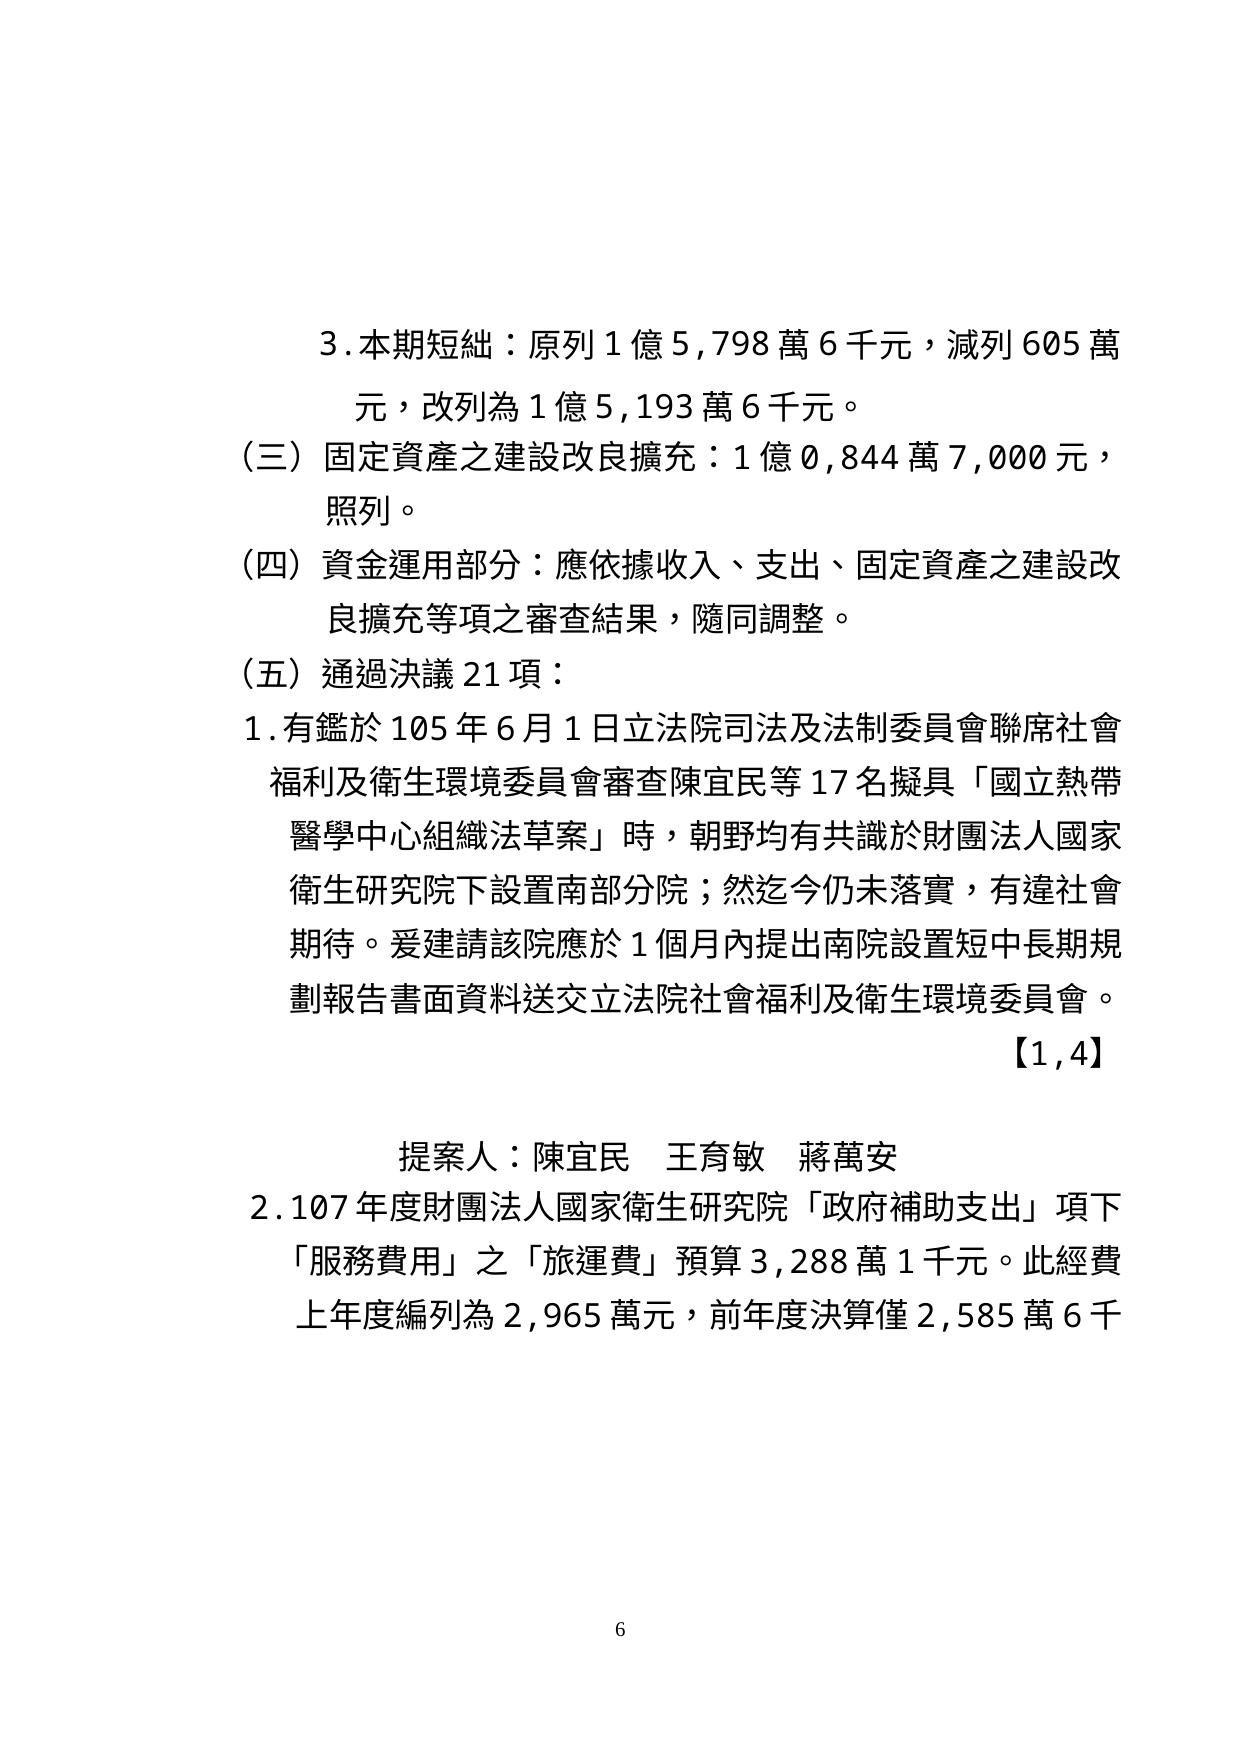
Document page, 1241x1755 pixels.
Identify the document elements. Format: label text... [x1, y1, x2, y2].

text （三）固定資產之建設改良擴充：1億0,844萬7,000元，照列。 [222, 426, 1122, 534]
text 提案人：陳宜民 王育敏 蔣萬安 [118, 1113, 1122, 1176]
text 2.107年度財團法人國家衛生研究院「政府補助支出」項下「服務費用」之「旅運費」預算3,288萬1千元。此經費上年度編列為2,965萬元，前年度決算僅2,585萬6千 [236, 1176, 1122, 1338]
text （五）通過決議21項： [222, 643, 1122, 697]
text （四）資金運用部分：應依據收入、支出、固定資產之建設改良擴充等項之審查結果，隨同調整。 [222, 534, 1122, 643]
text 1.有鑑於105年6月1日立法院司法及法制委員會聯席社會福利及衛生環境委員會審查陳宜民等17名擬具「國立熱帶醫學中心組織法草案」時，朝野均有共識於財團法人國家衛生研究院下設置南部分院；然迄今仍未落實，有違社會期待。爰建請該院應於1個月內提出南院設置短中長期規劃報告書面資料送交立法院社會福利及衛生環境委員會。【1,4】 [236, 697, 1122, 1076]
text 3.本期短絀：原列1億5,798萬6千元，減列605萬元，改列為1億5,193萬6千元。 [318, 301, 1122, 426]
